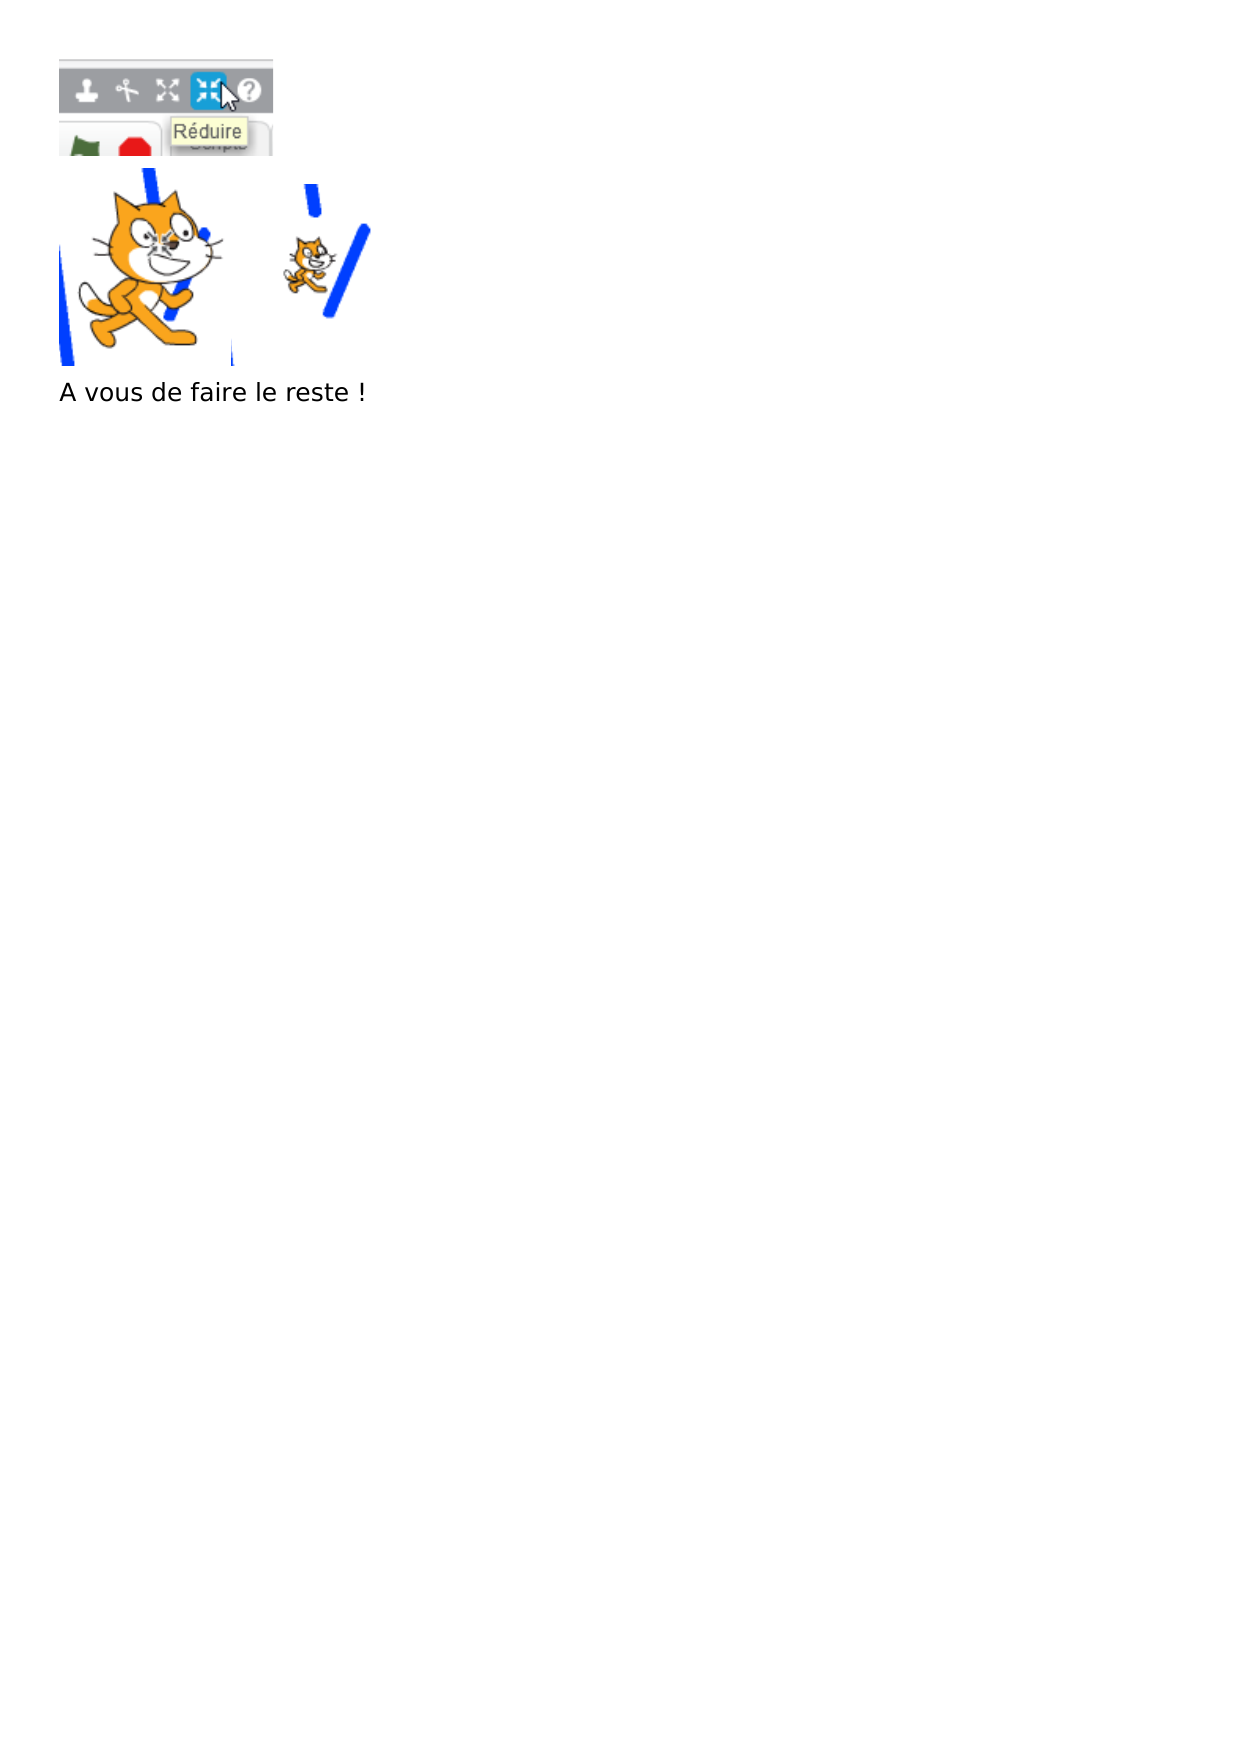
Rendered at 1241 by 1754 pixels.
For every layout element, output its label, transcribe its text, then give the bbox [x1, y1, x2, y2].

text A vous de faire le reste ! [59, 378, 1181, 407]
picture [59, 168, 388, 366]
picture [59, 59, 274, 156]
